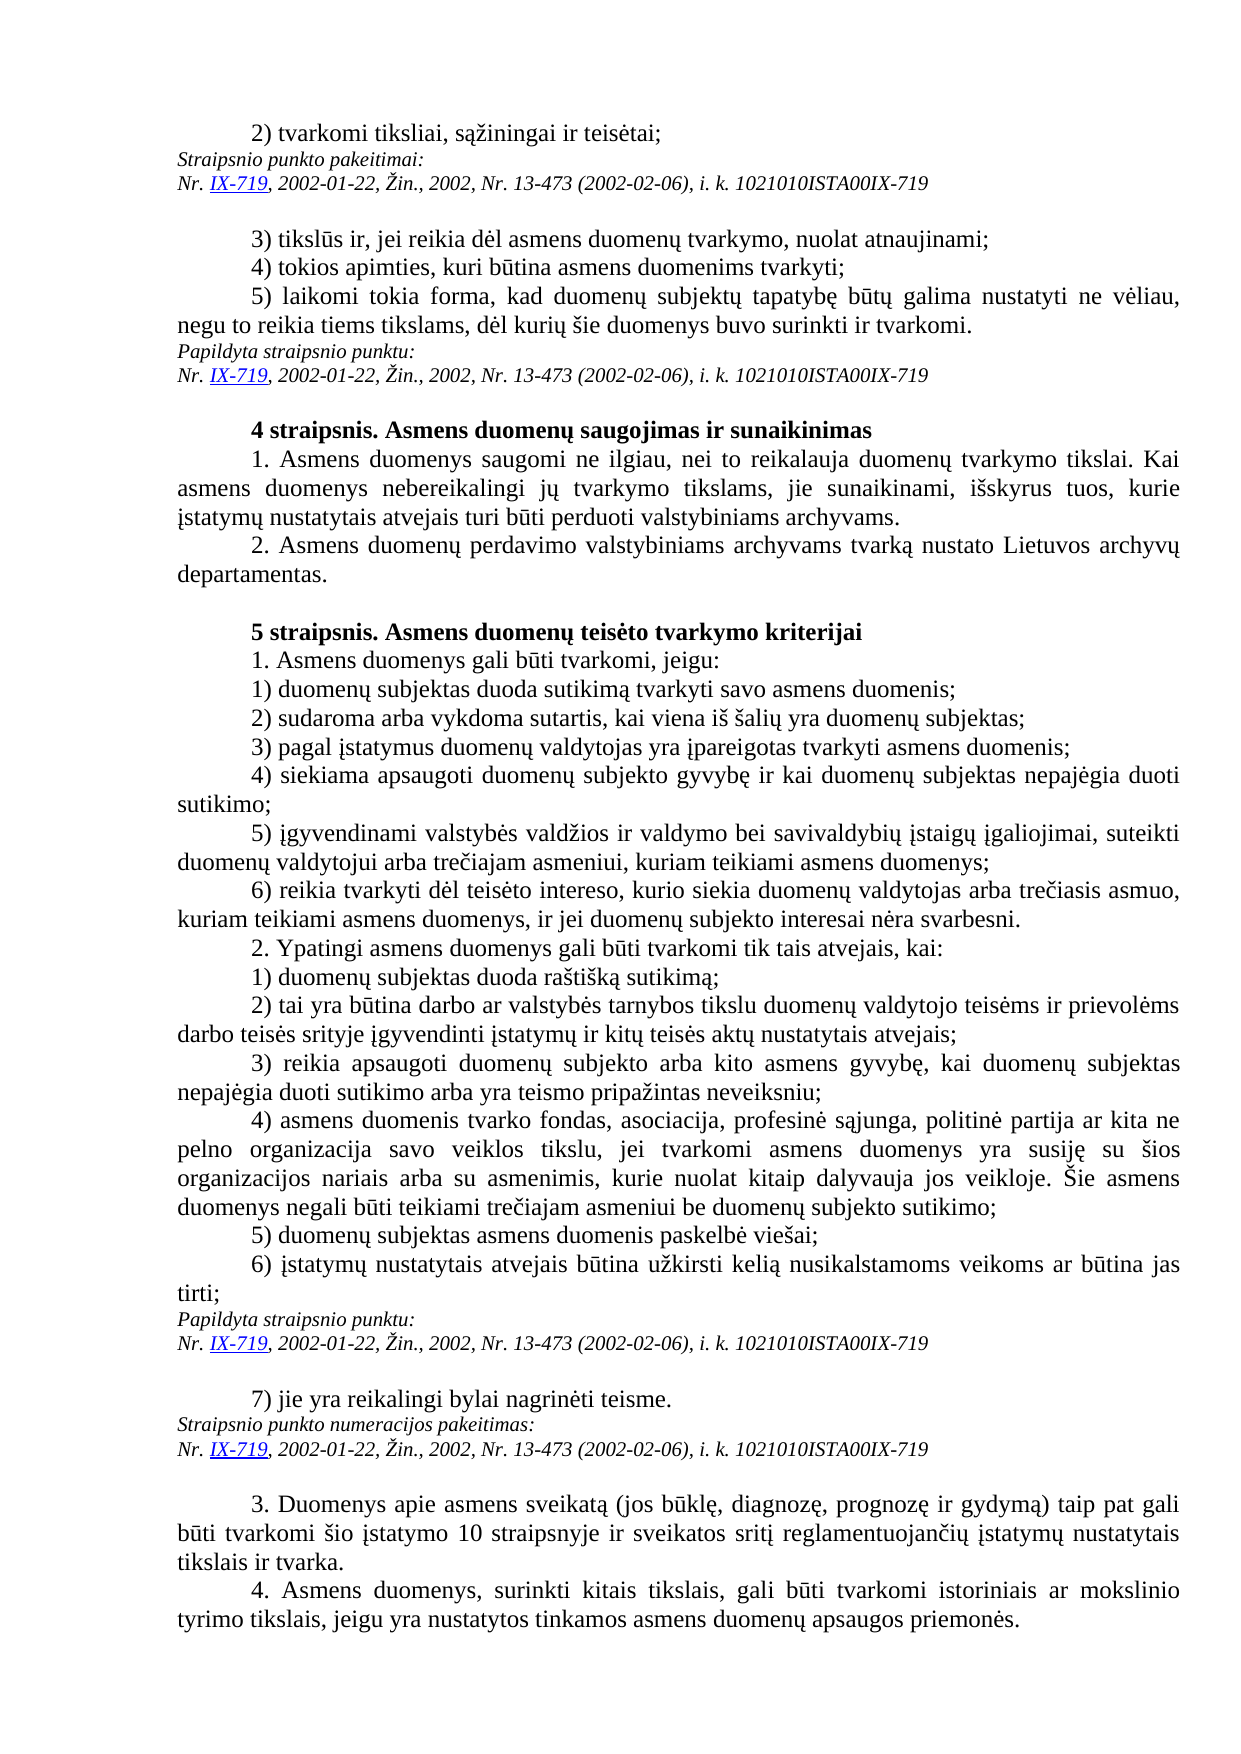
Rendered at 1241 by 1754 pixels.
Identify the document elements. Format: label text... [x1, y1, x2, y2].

text 4 straipsnis. Asmens duomenų saugojimas ir sunaikinimas [177, 416, 1181, 444]
text 4) tokios apimties, kuri būtina asmens duomenims tvarkyti; [177, 252, 1181, 281]
text 3) reikia apsaugoti duomenų subjekto arba kito asmens gyvybę, kai duomenų subjektas nepajėgia duoti sutikimo arba yra teismo pripažintas neveiksniu; [177, 1048, 1181, 1106]
text 6) įstatymų nustatytais atvejais būtina užkirsti kelią nusikalstamoms veikoms ar būtina jas tirti; [177, 1249, 1181, 1307]
text Nr. IX-719, 2002-01-22, Žin., 2002, Nr. 13-473 (2002-02-06), i. k. 1021010ISTA00IX-719 [177, 171, 1181, 195]
text Papildyta straipsnio punktu: [177, 1307, 1181, 1331]
text 2) sudaroma arba vykdoma sutartis, kai viena iš šalių yra duomenų subjektas; [177, 703, 1181, 732]
text 2. Ypatingi asmens duomenys gali būti tvarkomi tik tais atvejais, kai: [177, 933, 1181, 962]
text 5) įgyvendinami valstybės valdžios ir valdymo bei savivaldybių įstaigų įgaliojimai, suteikti duomenų valdytojui arba trečiajam asmeniui, kuriam teikiami asmens duomenys; [177, 818, 1181, 876]
text 1) duomenų subjektas duoda raštišką sutikimą; [177, 962, 1181, 991]
text 3) pagal įstatymus duomenų valdytojas yra įpareigotas tvarkyti asmens duomenis; [177, 732, 1181, 761]
text 7) jie yra reikalingi bylai nagrinėti teisme. [177, 1384, 1181, 1412]
text 1) duomenų subjektas duoda sutikimą tvarkyti savo asmens duomenis; [177, 674, 1181, 703]
text 3) tikslūs ir, jei reikia dėl asmens duomenų tvarkymo, nuolat atnaujinami; [177, 224, 1181, 252]
text 1. Asmens duomenys saugomi ne ilgiau, nei to reikalauja duomenų tvarkymo tikslai. Kai asmens duomenys nebereikalingi jų tvarkymo tikslams, jie sunaikinami, išskyrus tuos, kurie įstatymų nustatytais atvejais turi būti perduoti valstybiniams archyvams. [177, 444, 1181, 531]
text 4) siekiama apsaugoti duomenų subjekto gyvybę ir kai duomenų subjektas nepajėgia duoti sutikimo; [177, 761, 1181, 818]
text Straipsnio punkto numeracijos pakeitimas: [177, 1412, 1181, 1436]
text 2) tvarkomi tiksliai, sąžiningai ir teisėtai; [177, 118, 1181, 147]
text Straipsnio punkto pakeitimai: [177, 147, 1181, 171]
text 2. Asmens duomenų perdavimo valstybiniams archyvams tvarką nustato Lietuvos archyvų departamentas. [177, 531, 1181, 588]
text 5 straipsnis. Asmens duomenų teisėto tvarkymo kriterijai [177, 617, 1181, 646]
text 2) tai yra būtina darbo ar valstybės tarnybos tikslu duomenų valdytojo teisėms ir prievolėms darbo teisės srityje įgyvendinti įstatymų ir kitų teisės aktų nustatytais atvejais; [177, 991, 1181, 1048]
text 4) asmens duomenis tvarko fondas, asociacija, profesinė sąjunga, politinė partija ar kita ne pelno organizacija savo veiklos tikslu, jei tvarkomi asmens duomenys yra susiję su šios organizacijos nariais arba su asmenimis, kurie nuolat kitaip dalyvauja jos veikloje. Šie asmens duomenys negali būti teikiami trečiajam asmeniui be duomenų subjekto sutikimo; [177, 1106, 1181, 1221]
text 6) reikia tvarkyti dėl teisėto intereso, kurio siekia duomenų valdytojas arba trečiasis asmuo, kuriam teikiami asmens duomenys, ir jei duomenų subjekto interesai nėra svarbesni. [177, 876, 1181, 933]
text 4. Asmens duomenys, surinkti kitais tikslais, gali būti tvarkomi istoriniais ar mokslinio tyrimo tikslais, jeigu yra nustatytos tinkamos asmens duomenų apsaugos priemonės. [177, 1576, 1181, 1633]
text Nr. IX-719, 2002-01-22, Žin., 2002, Nr. 13-473 (2002-02-06), i. k. 1021010ISTA00IX-719 [177, 1436, 1181, 1461]
text 5) laikomi tokia forma, kad duomenų subjektų tapatybę būtų galima nustatyti ne vėliau, negu to reikia tiems tikslams, dėl kurių šie duomenys buvo surinkti ir tvarkomi. [177, 281, 1181, 339]
text 1. Asmens duomenys gali būti tvarkomi, jeigu: [177, 646, 1181, 674]
text Papildyta straipsnio punktu: [177, 339, 1181, 363]
text 5) duomenų subjektas asmens duomenis paskelbė viešai; [177, 1221, 1181, 1249]
text 3. Duomenys apie asmens sveikatą (jos būklę, diagnozę, prognozę ir gydymą) taip pat gali būti tvarkomi šio įstatymo 10 straipsnyje ir sveikatos sritį reglamentuojančių įstatymų nustatytais tikslais ir tvarka. [177, 1489, 1181, 1576]
text Nr. IX-719, 2002-01-22, Žin., 2002, Nr. 13-473 (2002-02-06), i. k. 1021010ISTA00IX-719 [177, 1331, 1181, 1355]
text Nr. IX-719, 2002-01-22, Žin., 2002, Nr. 13-473 (2002-02-06), i. k. 1021010ISTA00IX-719 [177, 363, 1181, 387]
